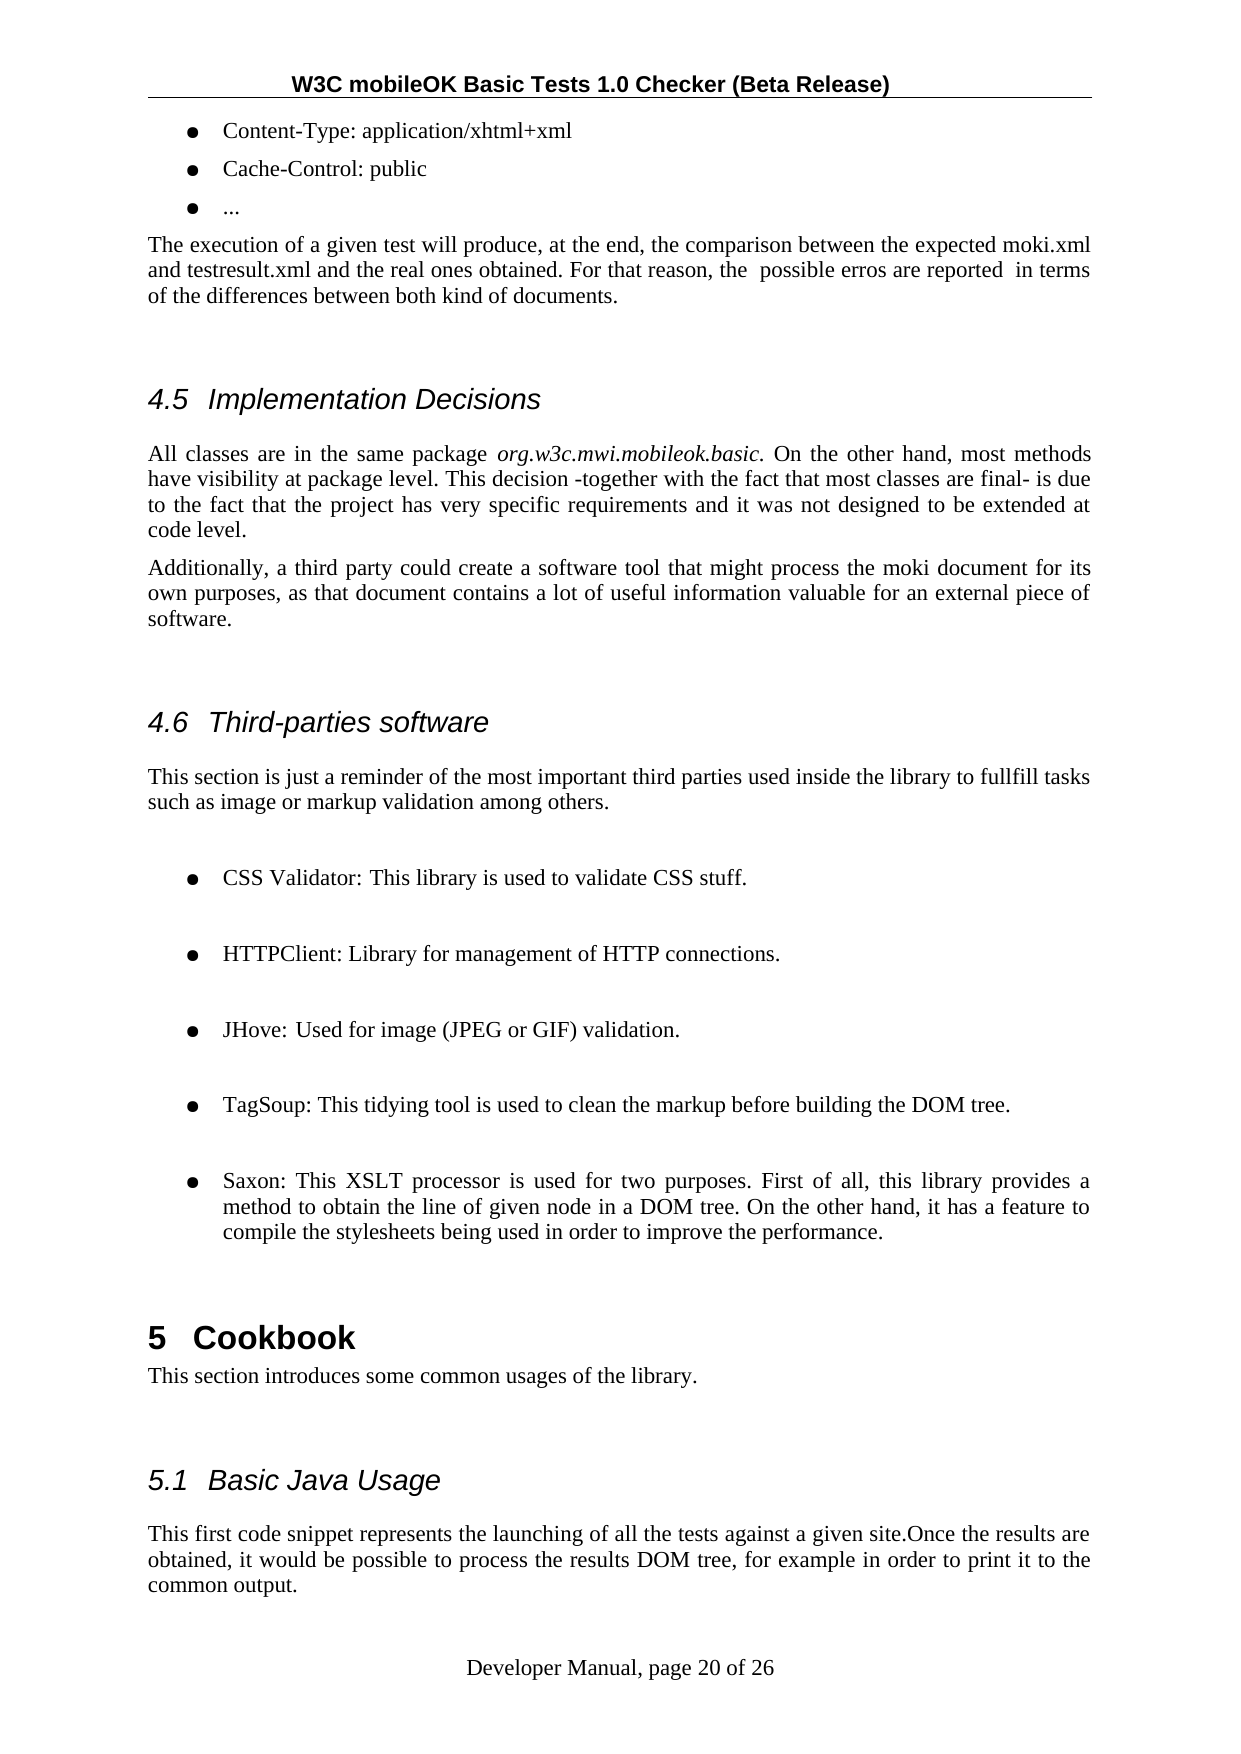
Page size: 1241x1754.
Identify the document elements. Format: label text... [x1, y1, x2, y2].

list TagSoup: This tidying tool is used to clean the markup before building the DOM tree. [185, 1092, 1092, 1118]
list CSS Validator: This library is used to validate CSS stuff. [185, 865, 1092, 890]
text The execution of a given test will produce, at the end, the comparison between the expected moki.xml and testresult.xml and the real ones obtained. For that reason, the possible erros are reported in terms of the differences between both kind of documents. [148, 232, 1092, 308]
subtitle Basic Java Usage [148, 1463, 1092, 1496]
text This first code snippet represents the launching of all the tests against a given site.Once the results are obtained, it would be possible to process the results DOM tree, for example in order to print it to the common output. [148, 1521, 1092, 1597]
text Additionally, a third party could create a software tool that might process the moki document for its own purposes, as that document contains a lot of useful information valuable for an external piece of software. [148, 555, 1092, 631]
list JHove: Used for image (JPEG or GIF) validation. [185, 1017, 1092, 1042]
subtitle Implementation Decisions [148, 383, 1092, 416]
text All classes are in the same package org.w3c.mwi.mobileok.basic. On the other hand, most methods have visibility at package level. This decision -together with the fact that most classes are final- is due to the fact that the project has very specific requirements and it was not designed to be extended at code level. [148, 441, 1092, 542]
list Content-Type: application/xhtml+xml [185, 118, 1092, 143]
text This section is just a reminder of the most important third parties used inside the library to fullfill tasks such as image or markup validation among others. [148, 764, 1092, 814]
subtitle Third-parties software [148, 706, 1092, 739]
list Saxon: This XSLT processor is used for two purposes. First of all, this library provides a method to obtain the line of given node in a DOM tree. On the other hand, it has a feature to compile the stylesheets being used in order to improve the performance. [185, 1168, 1092, 1244]
text This section introduces some common usages of the library. [148, 1363, 1092, 1388]
subtitle Cookbook [148, 1319, 1092, 1357]
list Cache-Control: public [185, 156, 1092, 181]
list HTTPClient: Library for management of HTTP connections. [185, 941, 1092, 966]
list ... [185, 194, 1092, 219]
